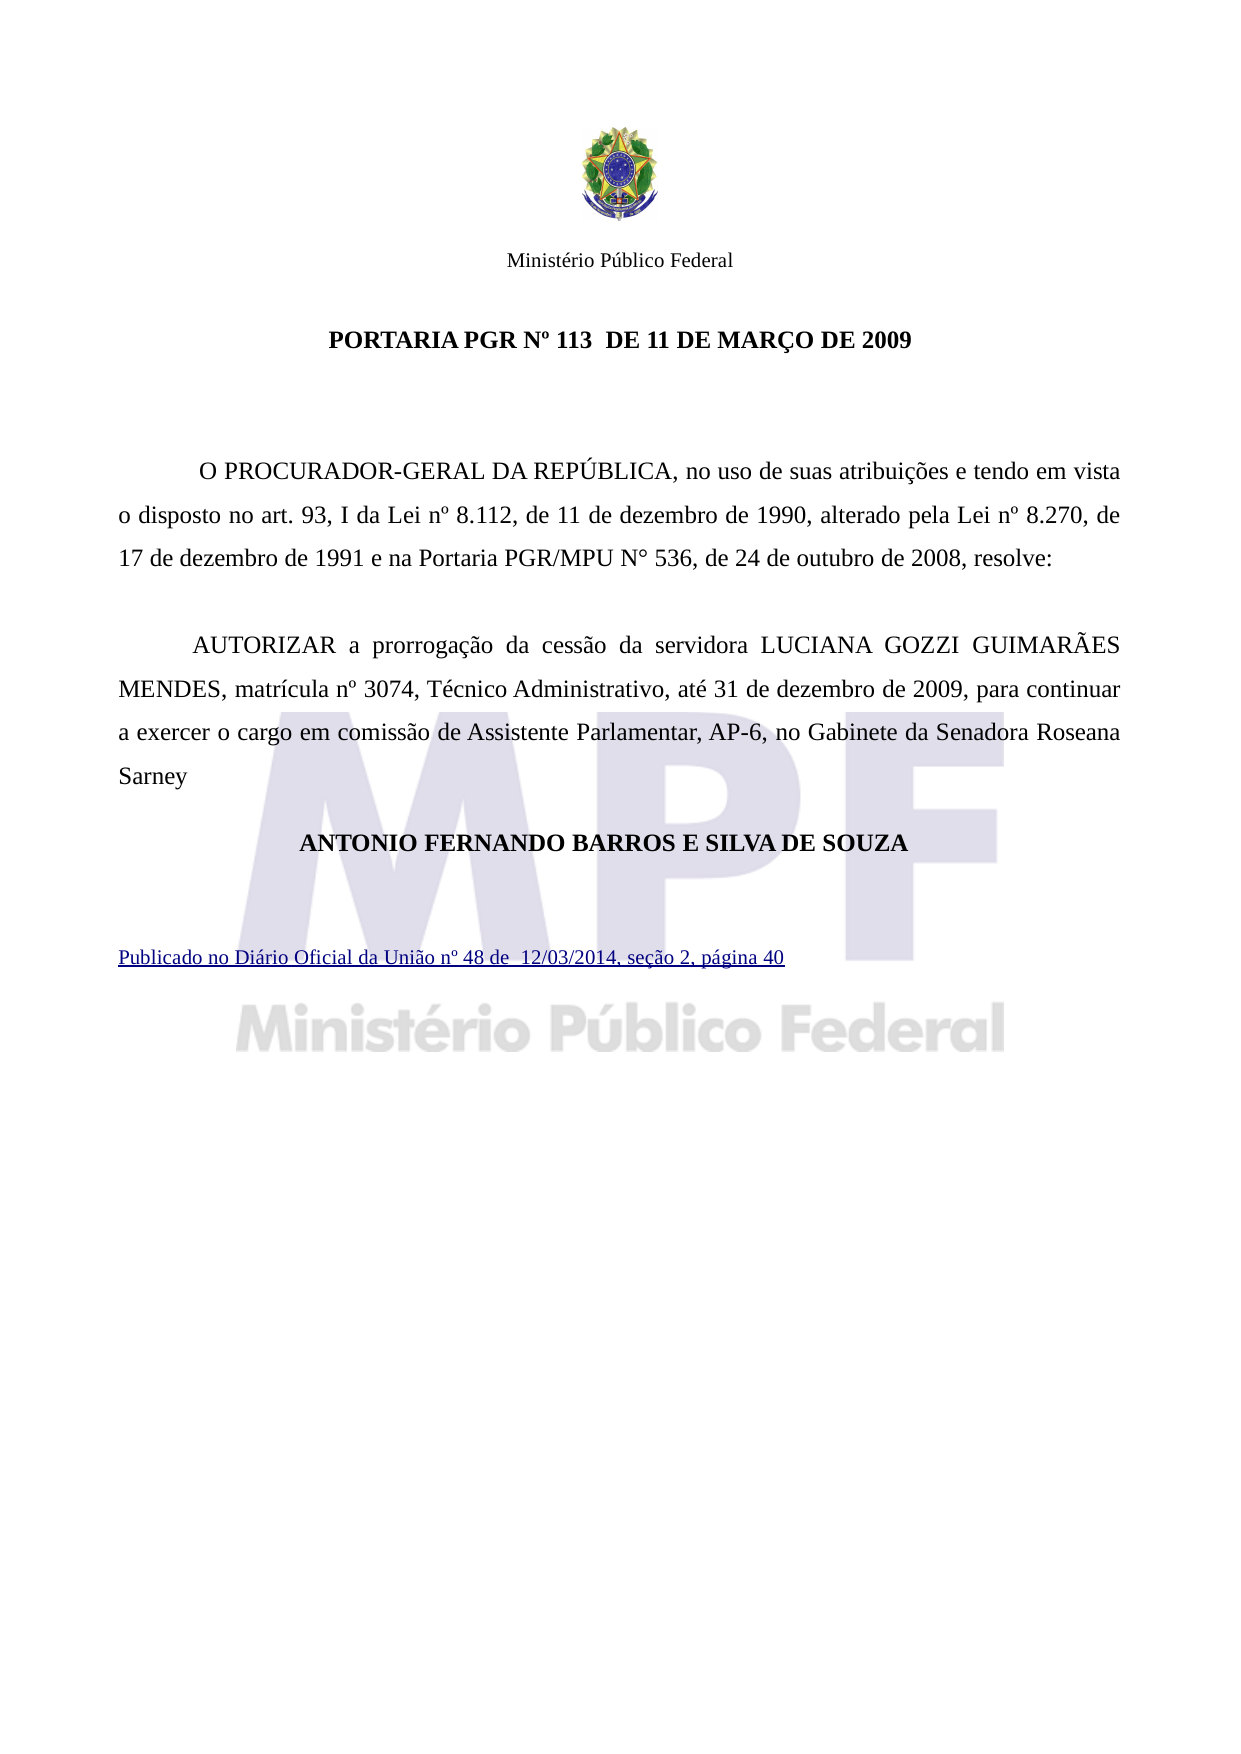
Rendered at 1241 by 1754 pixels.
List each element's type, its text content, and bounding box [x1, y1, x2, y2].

text PORTARIA PGR Nº 113 DE 11 DE MARÇO DE 2009 [118, 325, 1122, 354]
picture [236, 790, 1004, 828]
text Publicado no Diário Oficial da União nº 48 de 12/03/2014, seção 2, página 40 [118, 944, 1122, 968]
text ANTONIO FERNANDO BARROS E SILVA DE SOUZA [118, 828, 1122, 857]
text O PROCURADOR-GERAL DA REPÚBLICA, no uso de suas atribuições e tendo em vista o disposto no art. 93, I da Lei nº 8.112, de 11 de dezembro de 1990, alterado pela Lei nº 8.270, de 17 de dezembro de 1991 e na Portaria PGR/MPU N° 536, de 24 de outubro de 2008, resolve: [118, 456, 1122, 572]
picture [236, 968, 1004, 1052]
picture [236, 857, 1004, 944]
text AUTORIZAR a prorrogação da cessão da servidora LUCIANA GOZZI GUIMARÃES MENDES, matrícula nº 3074, Técnico Administrativo, até 31 de dezembro de 2009, para continuar a exercer o cargo em comissão de Assistente Parlamentar, AP-6, no Gabinete da Senadora Roseana Sarney [118, 630, 1122, 790]
